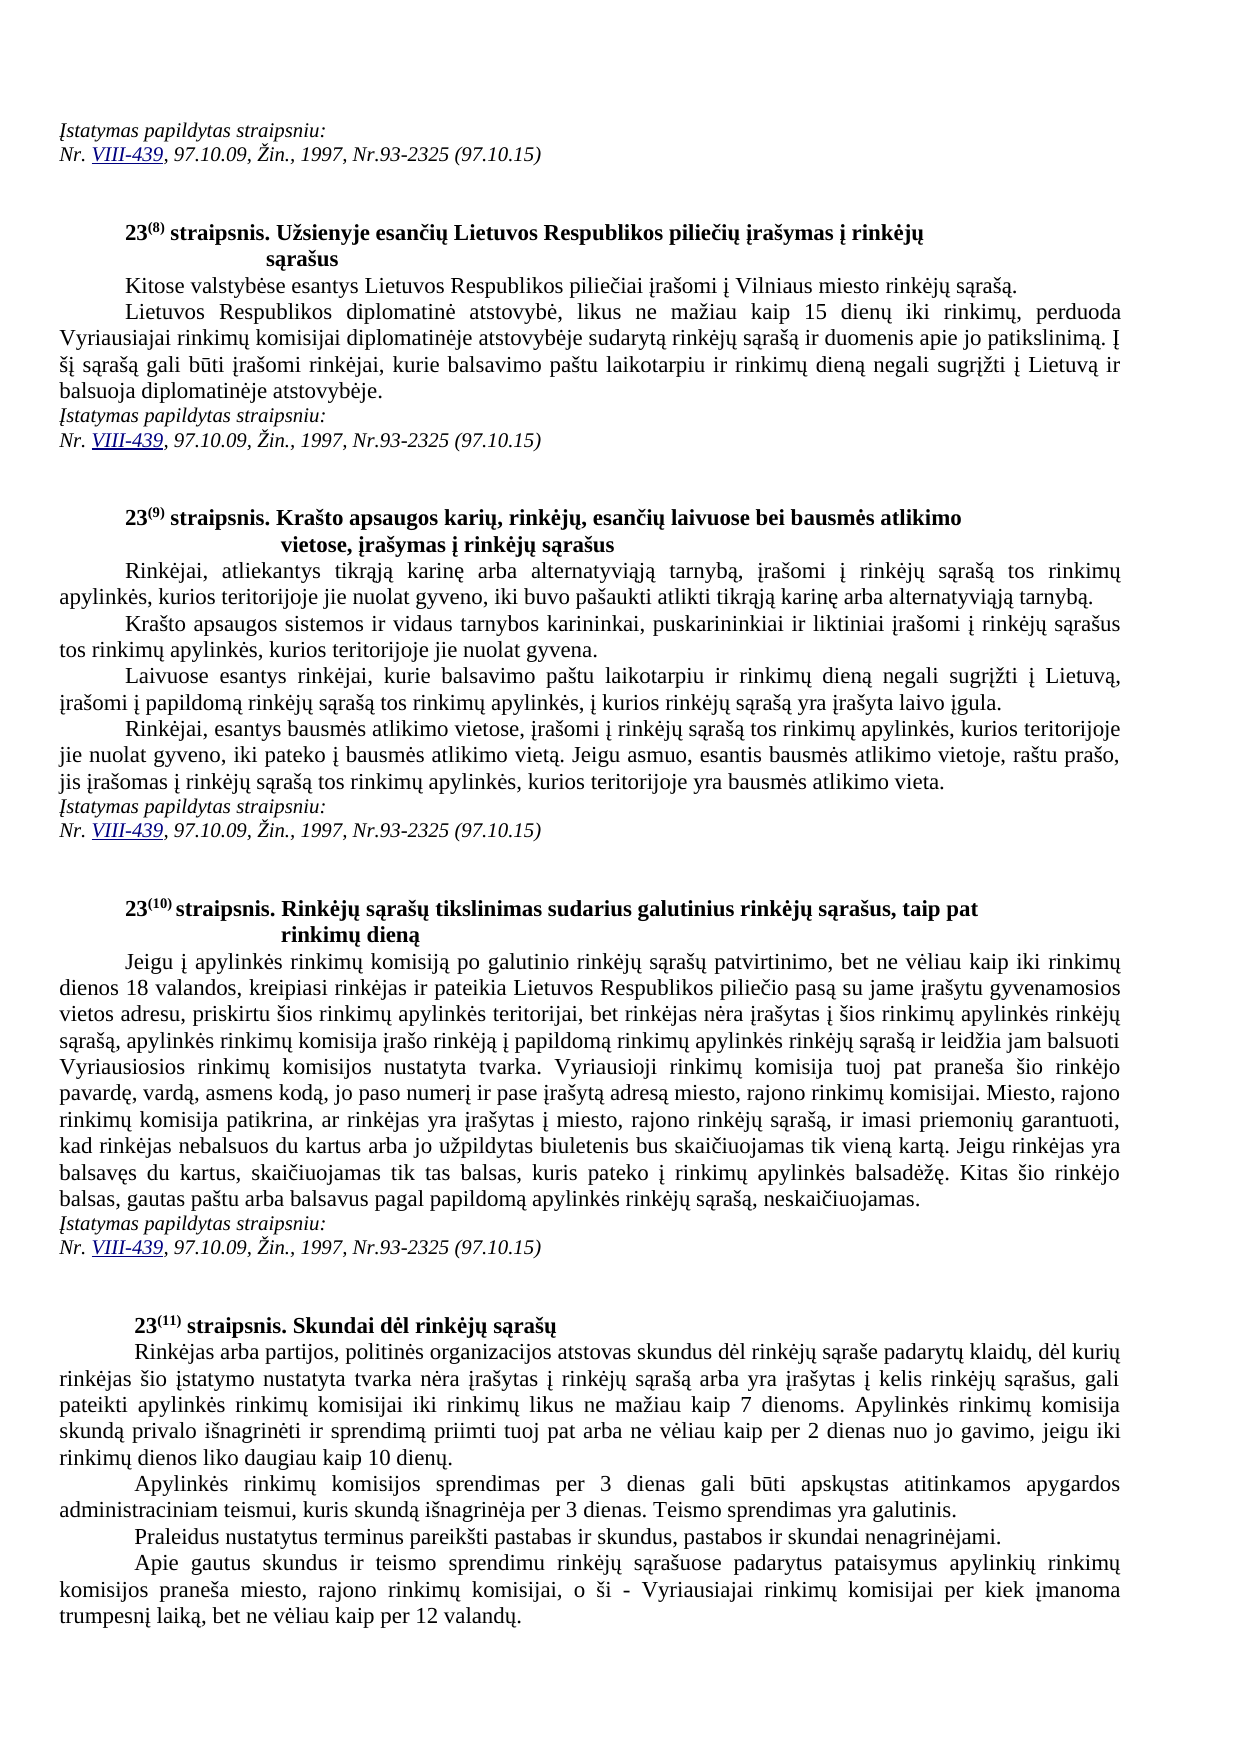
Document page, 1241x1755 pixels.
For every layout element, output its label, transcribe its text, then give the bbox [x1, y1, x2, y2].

text Krašto apsaugos sistemos ir vidaus tarnybos karininkai, puskarininkiai ir liktiniai įrašomi į rinkėjų sąrašus tos rinkimų apylinkės, kurios teritorijoje jie nuolat gyvena. [59, 610, 1122, 662]
text Lietuvos Respublikos diplomatinė atstovybė, likus ne mažiau kaip 15 dienų iki rinkimų, perduoda Vyriausiajai rinkimų komisijai diplomatinėje atstovybėje sudarytą rinkėjų sąrašą ir duomenis apie jo patikslinimą. Į šį sąrašą gali būti įrašomi rinkėjai, kurie balsavimo paštu laikotarpiu ir rinkimų dieną negali sugrįžti į Lietuvą ir balsuoja diplomatinėje atstovybėje. [59, 298, 1122, 403]
text Praleidus nustatytus terminus pareikšti pastabas ir skundus, pastabos ir skundai nenagrinėjami. [59, 1523, 1122, 1549]
text Įstatymas papildytas straipsniu: [59, 794, 1122, 818]
text Apie gautus skundus ir teismo sprendimu rinkėjų sąrašuose padarytus pataisymus apylinkių rinkimų komisijos praneša miesto, rajono rinkimų komisijai, o ši - Vyriausiajai rinkimų komisijai per kiek įmanoma trumpesnį laiką, bet ne vėliau kaip per 12 valandų. [59, 1549, 1122, 1628]
text Kitose valstybėse esantys Lietuvos Respublikos piliečiai įrašomi į Vilniaus miesto rinkėjų sąrašą. [59, 272, 1122, 298]
text Įstatymas papildytas straipsniu: [59, 403, 1122, 427]
text Nr. VIII-439, 97.10.09, Žin., 1997, Nr.93-2325 (97.10.15) [59, 818, 1122, 842]
text 23(10) straipsnis. Rinkėjų sąrašų tikslinimas sudarius galutinius rinkėjų sąrašus, taip pat [125, 895, 1122, 921]
text 23(11) straipsnis. Skundai dėl rinkėjų sąrašų [59, 1312, 1122, 1338]
text Įstatymas papildytas straipsniu: [59, 118, 1122, 142]
text Rinkėjas arba partijos, politinės organizacijos atstovas skundus dėl rinkėjų sąraše padarytų klaidų, dėl kurių rinkėjas šio įstatymo nustatyta tvarka nėra įrašytas į rinkėjų sąrašą arba yra įrašytas į kelis rinkėjų sąrašus, gali pateikti apylinkės rinkimų komisijai iki rinkimų likus ne mažiau kaip 7 dienoms. Apylinkės rinkimų komisija skundą privalo išnagrinėti ir sprendimą priimti tuoj pat arba ne vėliau kaip per 2 dienas nuo jo gavimo, jeigu iki rinkimų dienos liko daugiau kaip 10 dienų. [59, 1338, 1122, 1470]
text vietose, įrašymas į rinkėjų sąrašus [281, 531, 1122, 557]
text Rinkėjai, esantys bausmės atlikimo vietose, įrašomi į rinkėjų sąrašą tos rinkimų apylinkės, kurios teritorijoje jie nuolat gyveno, iki pateko į bausmės atlikimo vietą. Jeigu asmuo, esantis bausmės atlikimo vietoje, raštu prašo, jis įrašomas į rinkėjų sąrašą tos rinkimų apylinkės, kurios teritorijoje yra bausmės atlikimo vieta. [59, 715, 1122, 794]
text Rinkėjai, atliekantys tikrąją karinę arba alternatyviąją tarnybą, įrašomi į rinkėjų sąrašą tos rinkimų apylinkės, kurios teritorijoje jie nuolat gyveno, iki buvo pašaukti atlikti tikrąją karinę arba alternatyviąją tarnybą. [59, 557, 1122, 610]
text sąrašus [266, 245, 1122, 272]
text Nr. VIII-439, 97.10.09, Žin., 1997, Nr.93-2325 (97.10.15) [59, 1235, 1122, 1259]
text 23(9) straipsnis. Krašto apsaugos karių, rinkėjų, esančių laivuose bei bausmės atlikimo [125, 504, 1122, 531]
text Jeigu į apylinkės rinkimų komisiją po galutinio rinkėjų sąrašų patvirtinimo, bet ne vėliau kaip iki rinkimų dienos 18 valandos, kreipiasi rinkėjas ir pateikia Lietuvos Respublikos piliečio pasą su jame įrašytu gyvenamosios vietos adresu, priskirtu šios rinkimų apylinkės teritorijai, bet rinkėjas nėra įrašytas į šios rinkimų apylinkės rinkėjų sąrašą, apylinkės rinkimų komisija įrašo rinkėją į papildomą rinkimų apylinkės rinkėjų sąrašą ir leidžia jam balsuoti Vyriausiosios rinkimų komisijos nustatyta tvarka. Vyriausioji rinkimų komisija tuoj pat praneša šio rinkėjo pavardę, vardą, asmens kodą, jo paso numerį ir pase įrašytą adresą miesto, rajono rinkimų komisijai. Miesto, rajono rinkimų komisija patikrina, ar rinkėjas yra įrašytas į miesto, rajono rinkėjų sąrašą, ir imasi priemonių garantuoti, kad rinkėjas nebalsuos du kartus arba jo užpildytas biuletenis bus skaičiuojamas tik vieną kartą. Jeigu rinkėjas yra balsavęs du kartus, skaičiuojamas tik tas balsas, kuris pateko į rinkimų apylinkės balsadėžę. Kitas šio rinkėjo balsas, gautas paštu arba balsavus pagal papildomą apylinkės rinkėjų sąrašą, neskaičiuojamas. [59, 948, 1122, 1211]
text 23(8) straipsnis. Užsienyje esančių Lietuvos Respublikos piliečių įrašymas į rinkėjų [125, 219, 1122, 245]
text Apylinkės rinkimų komisijos sprendimas per 3 dienas gali būti apskųstas atitinkamos apygardos administraciniam teismui, kuris skundą išnagrinėja per 3 dienas. Teismo sprendimas yra galutinis. [59, 1470, 1122, 1523]
text Nr. VIII-439, 97.10.09, Žin., 1997, Nr.93-2325 (97.10.15) [59, 142, 1122, 166]
text rinkimų dieną [281, 921, 1122, 948]
text Įstatymas papildytas straipsniu: [59, 1211, 1122, 1235]
text Laivuose esantys rinkėjai, kurie balsavimo paštu laikotarpiu ir rinkimų dieną negali sugrįžti į Lietuvą, įrašomi į papildomą rinkėjų sąrašą tos rinkimų apylinkės, į kurios rinkėjų sąrašą yra įrašyta laivo įgula. [59, 662, 1122, 715]
text Nr. VIII-439, 97.10.09, Žin., 1997, Nr.93-2325 (97.10.15) [59, 427, 1122, 452]
